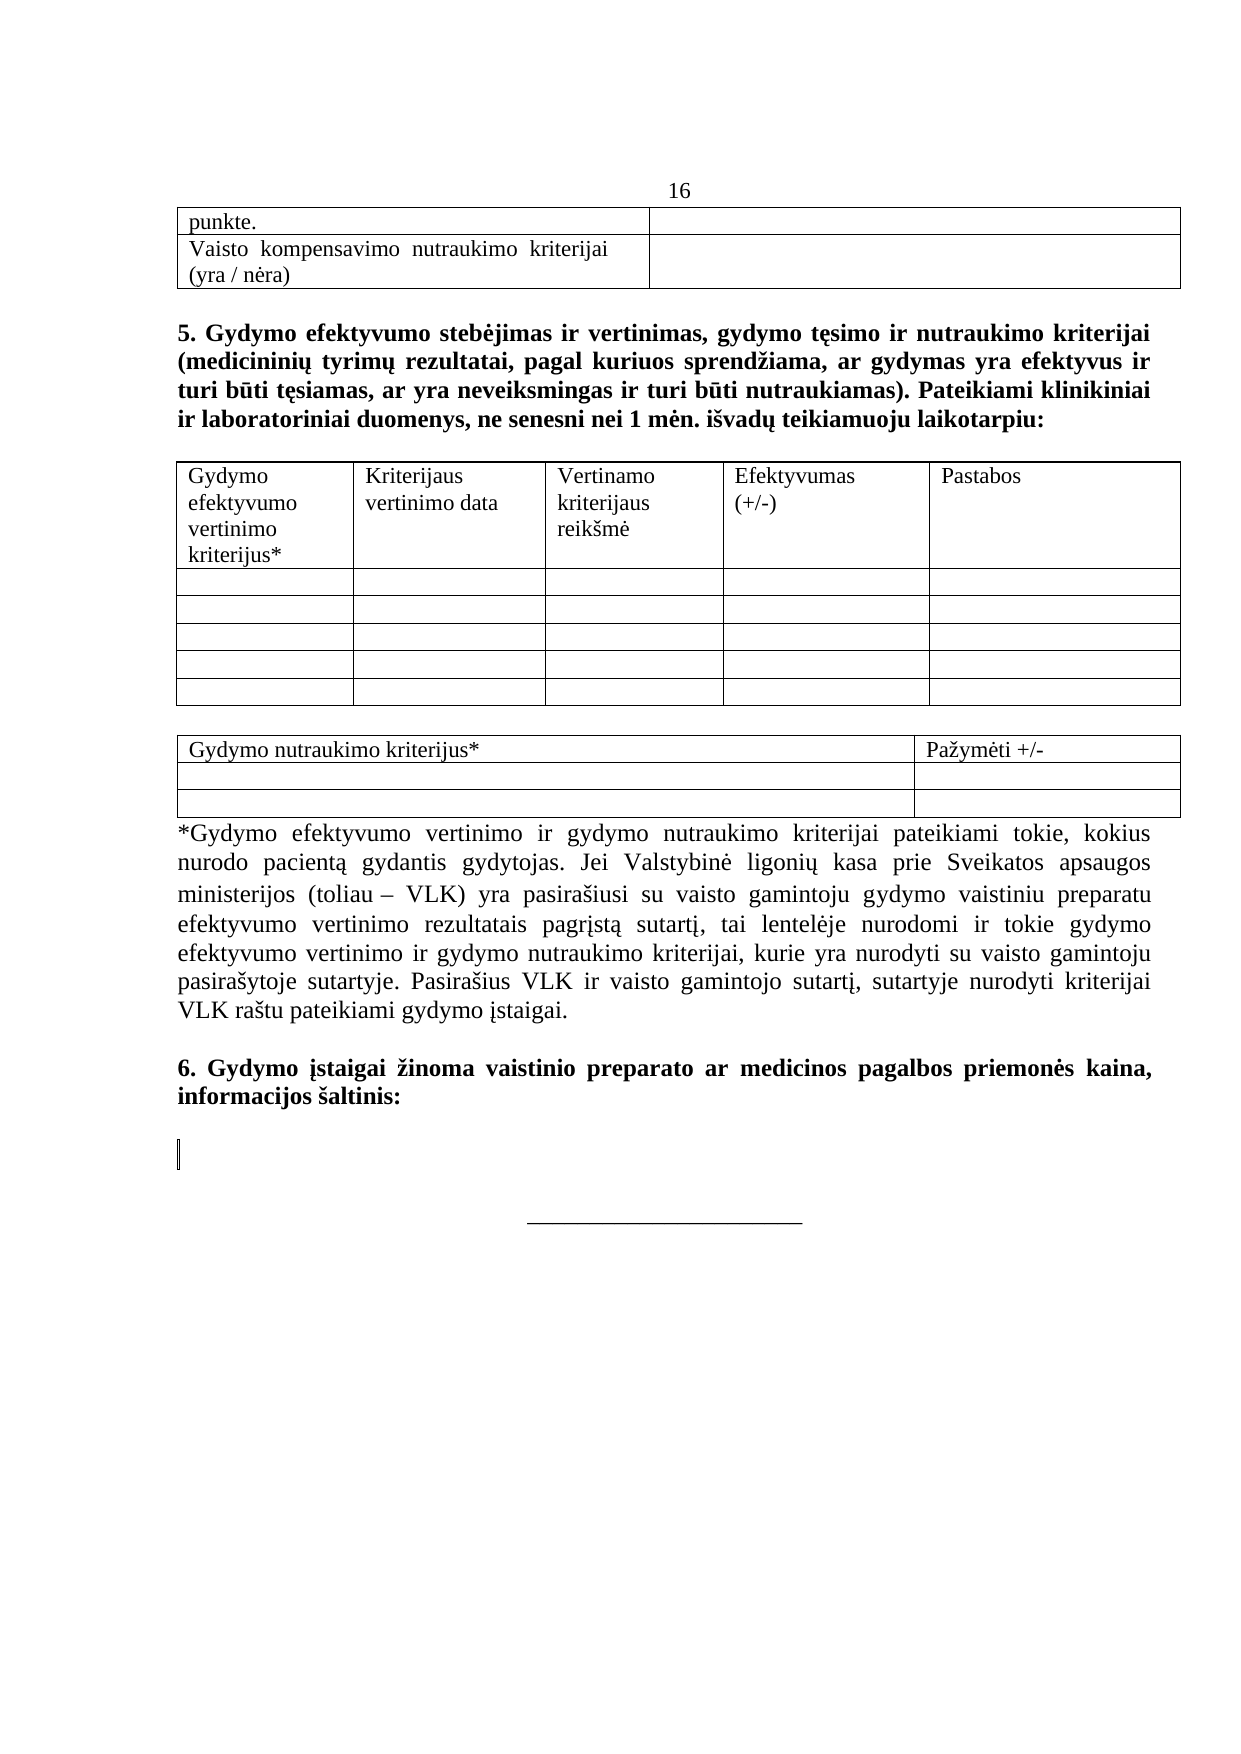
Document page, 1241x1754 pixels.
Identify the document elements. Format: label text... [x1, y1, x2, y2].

table_cell [354, 569, 545, 595]
table_header Gydymo nutraukimo kriterijus* [178, 736, 914, 762]
table_cell [930, 651, 1180, 677]
table_cell [177, 651, 353, 677]
table_cell [546, 596, 723, 623]
table_cell [930, 624, 1180, 650]
text 6. Gydymo įstaigai žinoma vaistinio preparato ar medicinos pagalbos priemonės kaina, informacijos šaltinis: [177, 1053, 1152, 1110]
table_header Kriterijaus vertinimo data [354, 463, 545, 568]
text ______________________ [177, 1198, 1152, 1227]
table_cell [354, 624, 545, 650]
table_cell [546, 679, 723, 705]
table_cell [546, 651, 723, 677]
table_cell [930, 596, 1180, 623]
table_cell [354, 596, 545, 623]
table_cell [354, 679, 545, 705]
table_cell [724, 624, 929, 650]
table_cell [930, 569, 1180, 595]
table_cell [178, 763, 914, 789]
table_cell [354, 651, 545, 677]
table_header Efektyvumas (+/-) [724, 463, 929, 568]
table_cell [177, 624, 353, 650]
table_cell punkte. [178, 208, 649, 234]
table_cell [546, 624, 723, 650]
table_cell [915, 763, 1180, 789]
table_cell [178, 790, 914, 817]
table_cell [930, 679, 1180, 705]
table_cell [724, 679, 929, 705]
table_header Pažymėti +/- [915, 736, 1180, 762]
table_cell [915, 790, 1180, 817]
table_header Gydymo efektyvumo vertinimo kriterijus* [177, 463, 353, 568]
text *Gydymo efektyvumo vertinimo ir gydymo nutraukimo kriterijai pateikiami tokie, kokius nurodo pacientą gydantis gydytojas. Jei Valstybinė ligonių kasa prie Sveikatos apsaugos ministerijos (toliau – VLK) yra pasirašiusi su vaisto gamintoju gydymo vaistiniu preparatu efektyvumo vertinimo rezultatais pagrįstą sutartį, tai lentelėje nurodomi ir tokie gydymo efektyvumo vertinimo ir gydymo nutraukimo kriterijai, kurie yra nurodyti su vaisto gamintoju pasirašytoje sutartyje. Pasirašius VLK ir vaisto gamintojo sutartį, sutartyje nurodyti kriterijai VLK raštu pateikiami gydymo įstaigai. [177, 818, 1152, 1024]
table_cell Vaisto kompensavimo nutraukimo kriterijai (yra / nėra) [178, 235, 649, 288]
table_cell [724, 596, 929, 623]
table_header Pastabos [930, 463, 1180, 568]
table_cell [546, 569, 723, 595]
text 5. Gydymo efektyvumo stebėjimas ir vertinimas, gydymo tęsimo ir nutraukimo kriterijai (medicininių tyrimų rezultatai, pagal kuriuos sprendžiama, ar gydymas yra efektyvus ir turi būti tęsiamas, ar yra neveiksmingas ir turi būti nutraukiamas). Pateikiami klinikiniai ir laboratoriniai duomenys, ne senesni nei 1 mėn. išvadų teikiamuoju laikotarpiu: [177, 318, 1152, 433]
table_cell [177, 569, 353, 595]
table_cell [650, 208, 1180, 234]
table_header Vertinamo kriterijaus reikšmė [546, 463, 723, 568]
table_cell [724, 569, 929, 595]
table_cell [177, 596, 353, 623]
table_cell [650, 235, 1180, 288]
table_cell [177, 679, 353, 705]
table_cell [724, 651, 929, 677]
